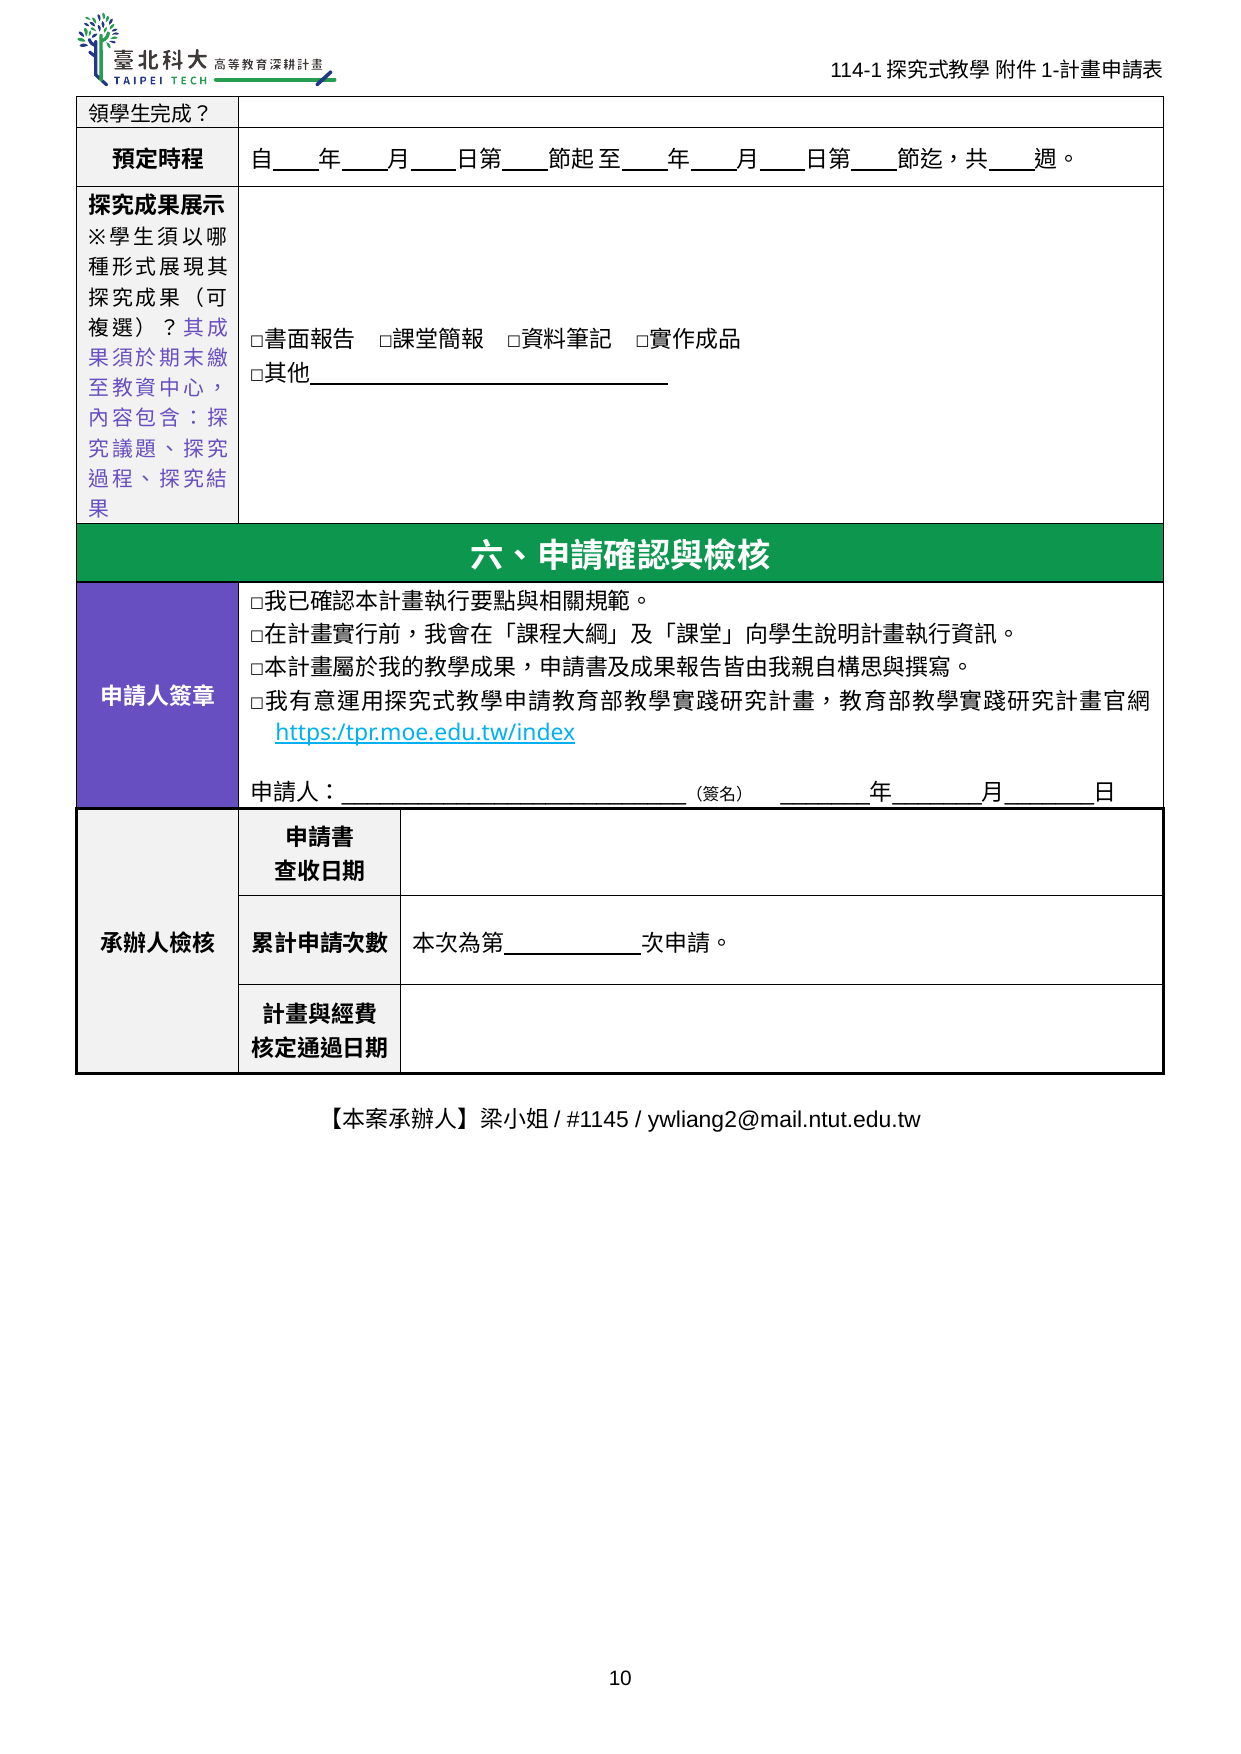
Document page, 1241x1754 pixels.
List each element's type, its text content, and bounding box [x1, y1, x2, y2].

table_cell [239, 97, 1163, 127]
table_cell 申請人簽章 [77, 583, 238, 807]
table_cell 自 年 月 日第 節起 至 年 月 日第 節迄，共 週。 [239, 128, 1163, 186]
text 【本案承辦人】梁小姐 / #1145 / ywliang2@mail.ntut.edu.tw [77, 1075, 1163, 1138]
table_cell 累計申請次數 [239, 896, 400, 984]
table_cell 承辦人檢核 [78, 810, 238, 1072]
table_cell [401, 810, 1162, 895]
table_cell ☐書面報告 ☐課堂簡報 ☐資料筆記 ☐實作成品 ☐其他 [239, 187, 1163, 522]
table_cell 預定時程 [77, 128, 238, 186]
table_cell 申請書 查收日期 [239, 810, 400, 895]
table_cell 六、申請確認與檢核 [77, 524, 1163, 581]
table_cell 領學生完成？ [77, 97, 238, 127]
table_cell 本次為第 次申請。 [401, 896, 1162, 984]
table_cell [401, 985, 1162, 1072]
table_cell ☐我已確認本計畫執行要點與相關規範。 ☐在計畫實行前，我會在「課程大綱」及「課堂」向學生說明計畫執行資訊。 ☐本計畫屬於我的教學成果，申請書及成果報告皆由我親自構思與撰寫。 ☐我有意運用探究式教學申請教育部教學實踐研究計畫，教育部教學實踐研究計畫官網 https:/tpr.moe.edu.tw/index 申請人：___________________________（簽名） _______年_______月_______日 [239, 583, 1163, 807]
table_cell 計畫與經費 核定通過日期 [239, 985, 400, 1072]
table_cell 探究成果展示 ※學生須以哪種形式展現其探究成果（可複選）？其成果須於期末繳至教資中心，內容包含：探究議題、探究過程、探究結果 [77, 187, 238, 522]
